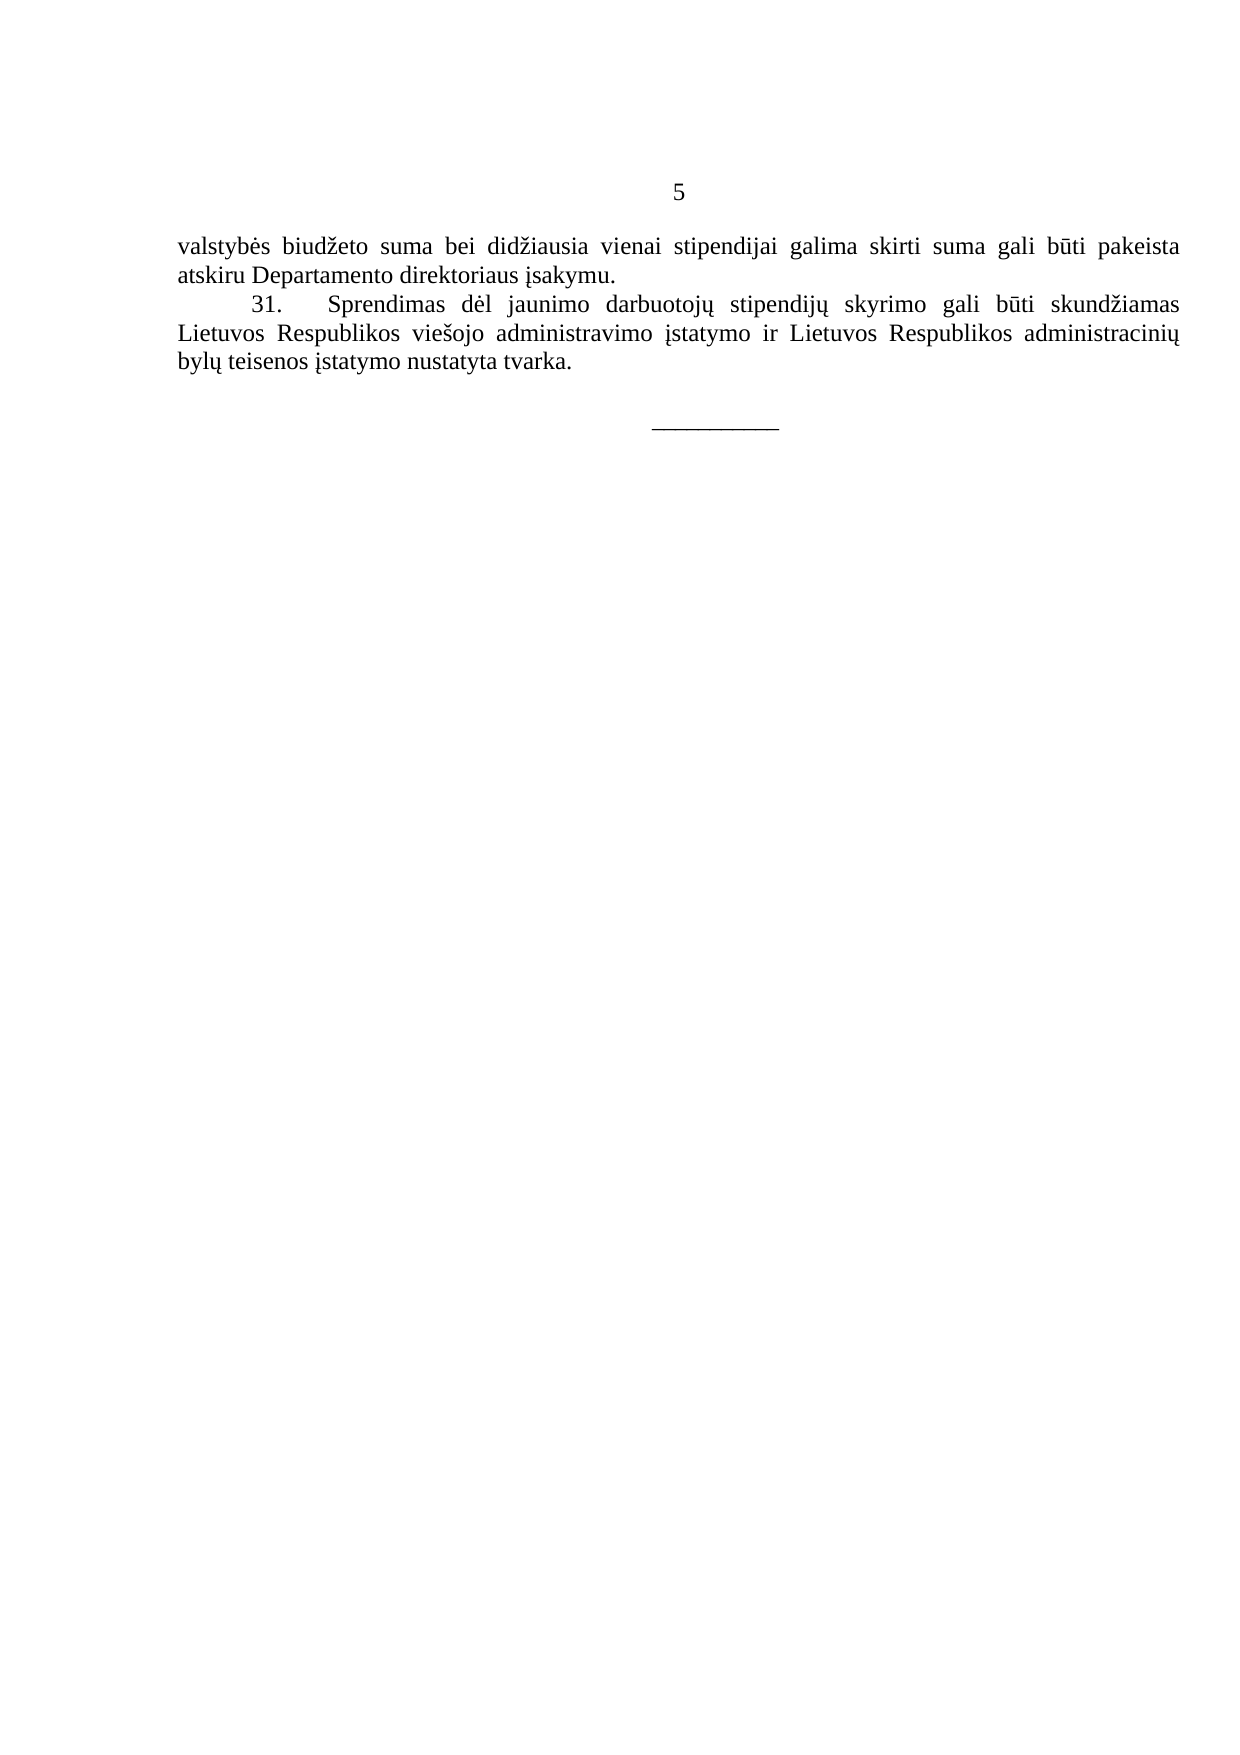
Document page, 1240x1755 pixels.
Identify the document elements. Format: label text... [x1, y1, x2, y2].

text ___________ [251, 404, 1181, 433]
text 31. Sprendimas dėl jaunimo darbuotojų stipendijų skyrimo gali būti skundžiamas Lietuvos Respublikos viešojo administravimo įstatymo ir Lietuvos Respublikos administracinių bylų teisenos įstatymo nustatyta tvarka. [177, 289, 1181, 375]
text valstybės biudžeto suma bei didžiausia vienai stipendijai galima skirti suma gali būti pakeista atskiru Departamento direktoriaus įsakymu. [177, 231, 1181, 289]
